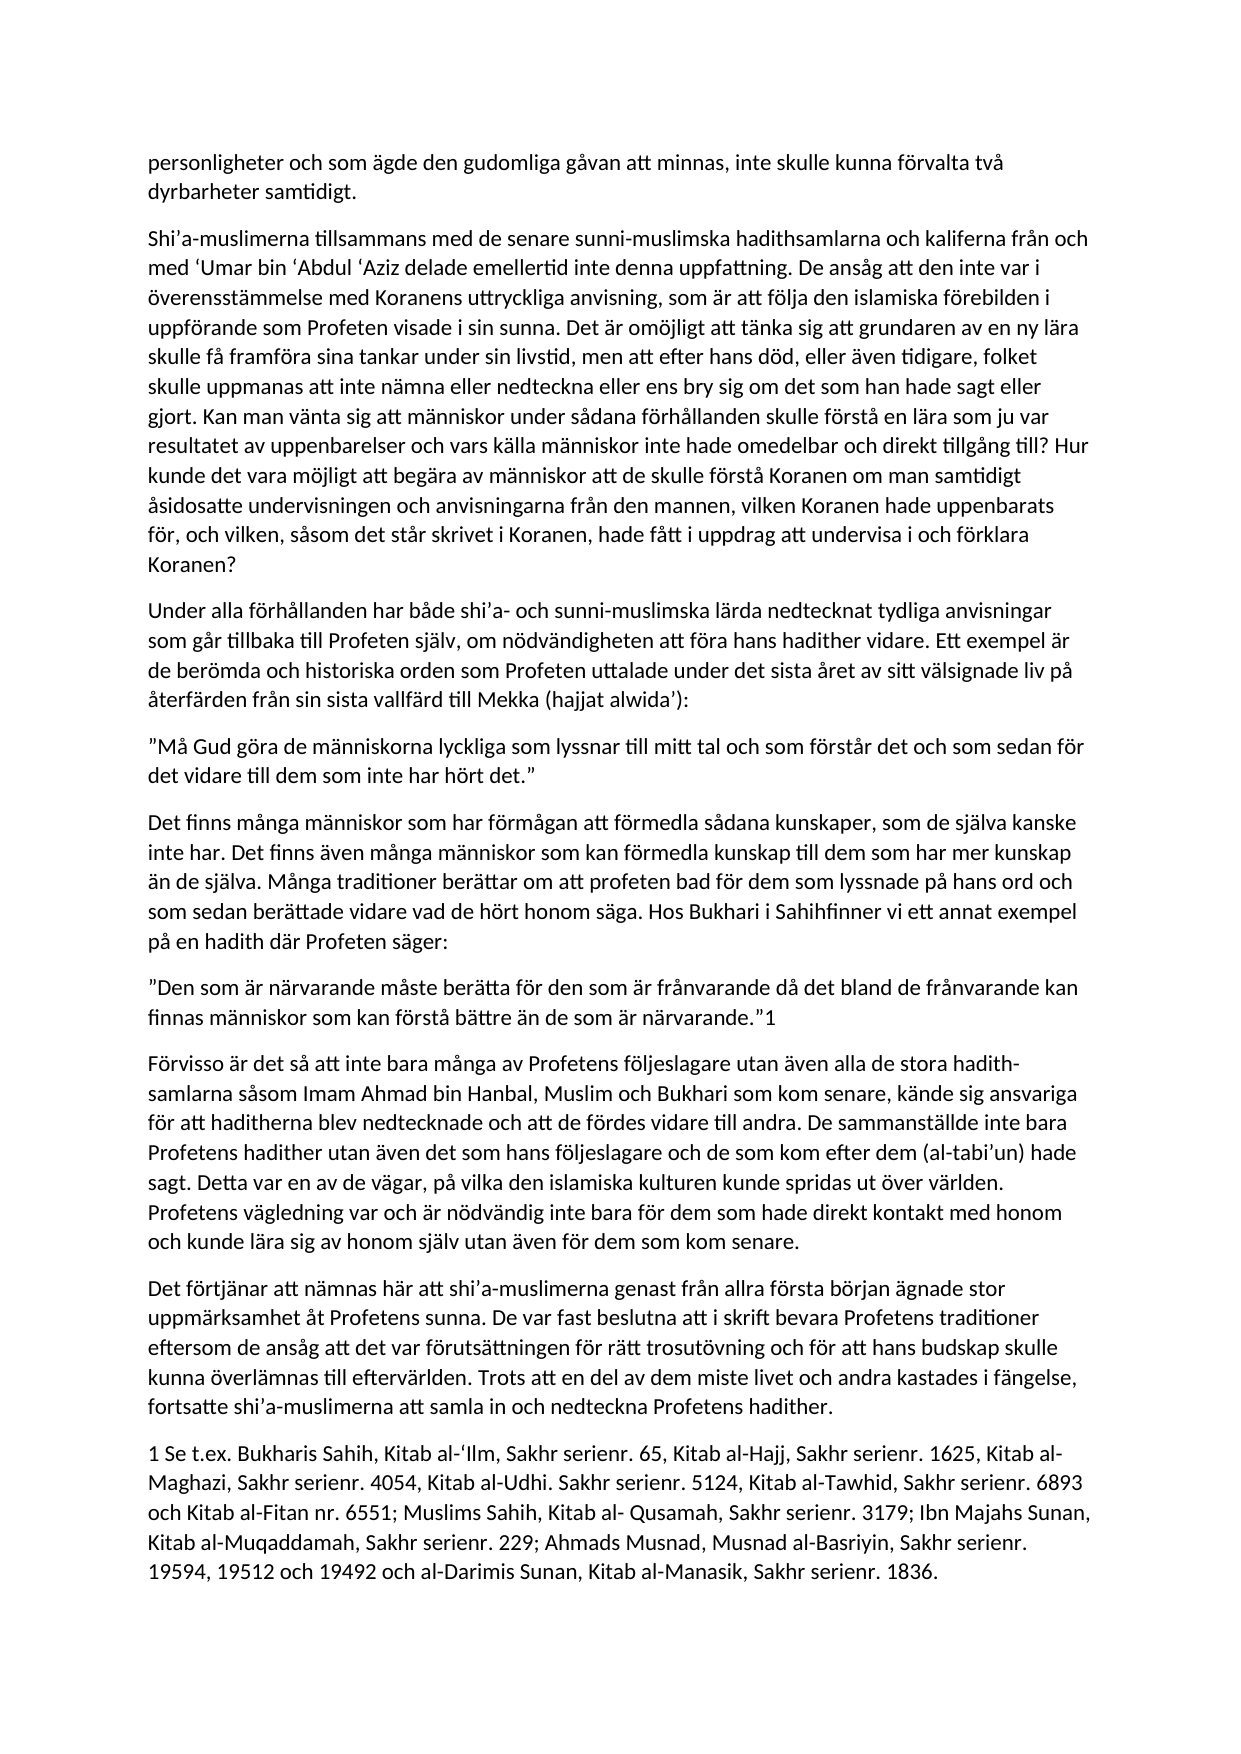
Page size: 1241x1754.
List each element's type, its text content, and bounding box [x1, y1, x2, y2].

text Under alla förhållanden har både shi’a- och sunni-muslimska lärda nedtecknat tydliga anvisningar som går tillbaka till Profeten själv, om nödvändigheten att föra hans hadither vidare. Ett exempel är de berömda och historiska orden som Profeten uttalade under det sista året av sitt välsignade liv på återfärden från sin sista vallfärd till Mekka (hajjat alwida’): [148, 597, 1093, 714]
text ”Må Gud göra de människorna lyckliga som lyssnar till mitt tal och som förstår det och som sedan för det vidare till dem som inte har hört det.” [148, 732, 1093, 790]
text Det finns många människor som har förmågan att förmedla sådana kunskaper, som de själva kanske inte har. Det finns även många människor som kan förmedla kunskap till dem som har mer kunskap än de själva. Många traditioner berättar om att profeten bad för dem som lyssnade på hans ord och som sedan berättade vidare vad de hört honom säga. Hos Bukhari i Sahihfinner vi ett annat exempel på en hadith där Profeten säger: [148, 808, 1093, 955]
text personligheter och som ägde den gudomliga gåvan att minnas, inte skulle kunna förvalta två dyrbarheter samtidigt. [148, 148, 1093, 205]
text ”Den som är närvarande måste berätta för den som är frånvarande då det bland de frånvarande kan finnas människor som kan förstå bättre än de som är närvarande.”1 [148, 973, 1093, 1031]
text Shi’a-muslimerna tillsammans med de senare sunni-muslimska hadithsamlarna och kaliferna från och med ‘Umar bin ‘Abdul ‘Aziz delade emellertid inte denna uppfattning. De ansåg att den inte var i överensstämmelse med Koranens uttryckliga anvisning, som är att följa den islamiska förebilden i uppförande som Profeten visade i sin sunna. Det är omöjligt att tänka sig att grundaren av en ny lära skulle få framföra sina tankar under sin livstid, men att efter hans död, eller även tidigare, folket skulle uppmanas att inte nämna eller nedteckna eller ens bry sig om det som han hade sagt eller gjort. Kan man vänta sig att människor under sådana förhållanden skulle förstå en lära som ju var resultatet av uppenbarelser och vars källa människor inte hade omedelbar och direkt tillgång till? Hur kunde det vara möjligt att begära av människor att de skulle förstå Koranen om man samtidigt åsidosatte undervisningen och anvisningarna från den mannen, vilken Koranen hade uppenbarats för, och vilken, såsom det står skrivet i Koranen, hade fått i uppdrag att undervisa i och förklara Koranen? [148, 224, 1093, 578]
text 1 Se t.ex. Bukharis Sahih, Kitab al-‘Ilm, Sakhr serienr. 65, Kitab al-Hajj, Sakhr serienr. 1625, Kitab al-Maghazi, Sakhr serienr. 4054, Kitab al-Udhi. Sakhr serienr. 5124, Kitab al-Tawhid, Sakhr serienr. 6893 och Kitab al-Fitan nr. 6551; Muslims Sahih, Kitab al- Qusamah, Sakhr serienr. 3179; Ibn Majahs Sunan, Kitab al-Muqaddamah, Sakhr serienr. 229; Ahmads Musnad, Musnad al-Basriyin, Sakhr serienr. 19594, 19512 och 19492 och al-Darimis Sunan, Kitab al-Manasik, Sakhr serienr. 1836. [148, 1439, 1093, 1586]
text Det förtjänar att nämnas här att shi’a-muslimerna genast från allra första början ägnade stor uppmärksamhet åt Profetens sunna. De var fast beslutna att i skrift bevara Profetens traditioner eftersom de ansåg att det var förutsättningen för rätt trosutövning och för att hans budskap skulle kunna överlämnas till eftervärlden. Trots att en del av dem miste livet och andra kastades i fängelse, fortsatte shi’a-muslimerna att samla in och nedteckna Profetens hadither. [148, 1274, 1093, 1420]
text Förvisso är det så att inte bara många av Profetens följeslagare utan även alla de stora hadith-samlarna såsom Imam Ahmad bin Hanbal, Muslim och Bukhari som kom senare, kände sig ansvariga för att haditherna blev nedtecknade och att de fördes vidare till andra. De sammanställde inte bara Profetens hadither utan även det som hans följeslagare och de som kom efter dem (al-tabi’un) hade sagt. Detta var en av de vägar, på vilka den islamiska kulturen kunde spridas ut över världen. Profetens vägledning var och är nödvändig inte bara för dem som hade direkt kontakt med honom och kunde lära sig av honom själv utan även för dem som kom senare. [148, 1049, 1093, 1255]
